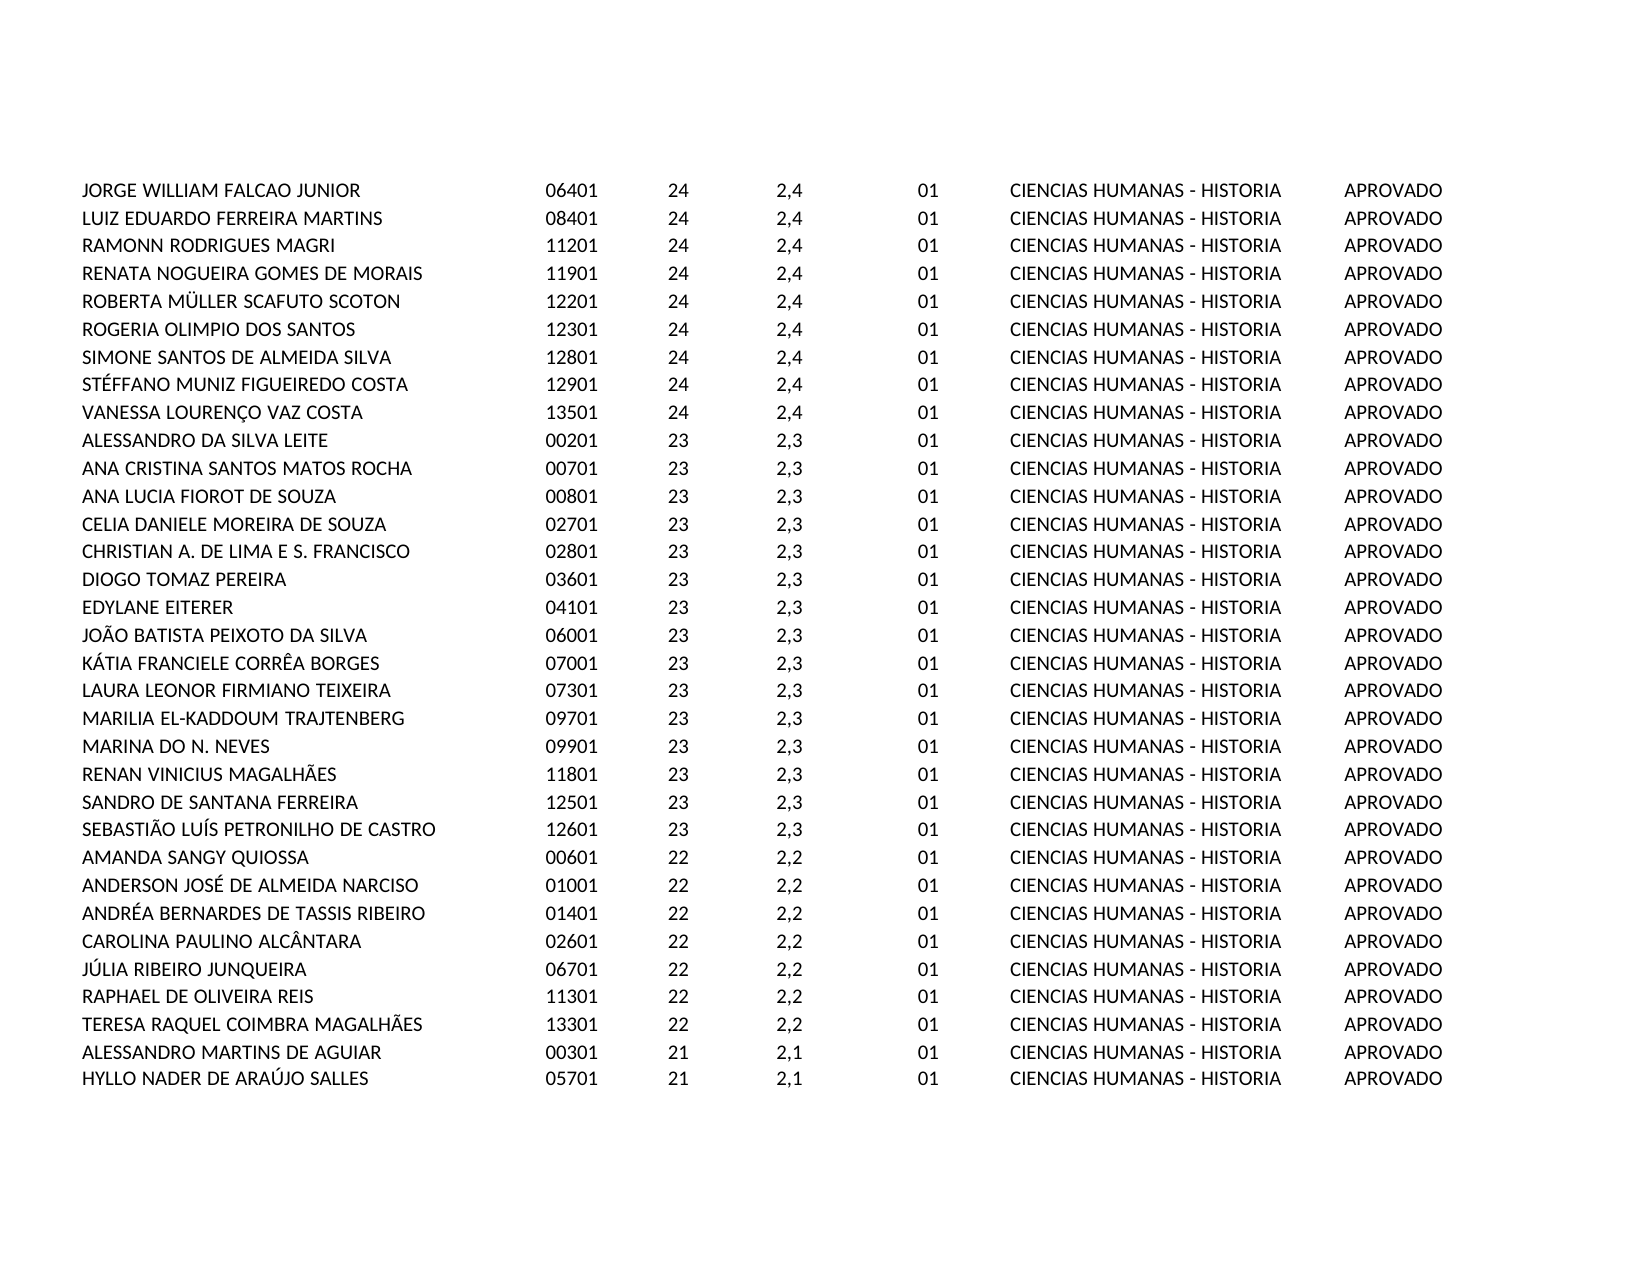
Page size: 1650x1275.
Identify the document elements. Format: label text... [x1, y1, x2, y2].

table_cell 12501 [491, 789, 633, 817]
table_cell 01001 [491, 873, 633, 901]
table_cell CIENCIAS HUMANAS - HISTORIA [973, 483, 1311, 511]
table_cell 24 [633, 372, 733, 400]
table_cell 2,3 [733, 428, 860, 456]
table_cell CIENCIAS HUMANAS - HISTORIA [973, 344, 1311, 372]
table_header 06401 [491, 181, 633, 205]
table_cell APROVADO [1311, 650, 1447, 678]
table_cell 07001 [491, 650, 633, 678]
table_cell 2,3 [733, 650, 860, 678]
table_cell STÉFFANO MUNIZ FIGUEIREDO COSTA [77, 372, 491, 400]
table_cell RENATA NOGUEIRA GOMES DE MORAIS [77, 261, 491, 289]
table_cell 00601 [491, 845, 633, 873]
table_cell 21 [633, 1068, 733, 1092]
table_cell 22 [633, 984, 733, 1012]
table_cell 01 [860, 316, 973, 344]
table_cell 01 [860, 233, 973, 261]
table_cell 01 [860, 567, 973, 594]
table_cell 01 [860, 595, 973, 622]
table_cell CIENCIAS HUMANAS - HISTORIA [973, 706, 1311, 734]
table_cell 01 [860, 734, 973, 761]
table_cell APROVADO [1311, 205, 1447, 233]
table_cell 2,3 [733, 567, 860, 594]
table_cell 2,2 [733, 901, 860, 928]
table_header 01 [860, 181, 973, 205]
table_cell CIENCIAS HUMANAS - HISTORIA [973, 761, 1311, 789]
table_cell RAPHAEL DE OLIVEIRA REIS [77, 984, 491, 1012]
table_cell APROVADO [1311, 567, 1447, 594]
table_cell APROVADO [1311, 845, 1447, 873]
table_cell VANESSA LOURENÇO VAZ COSTA [77, 400, 491, 428]
table_cell 01 [860, 511, 973, 539]
table_cell CIENCIAS HUMANAS - HISTORIA [973, 845, 1311, 873]
table_cell APROVADO [1311, 456, 1447, 483]
table_cell 2,1 [733, 1068, 860, 1092]
table_cell CIENCIAS HUMANAS - HISTORIA [973, 567, 1311, 594]
table_cell 2,3 [733, 483, 860, 511]
table_cell 22 [633, 873, 733, 901]
table_cell 01 [860, 901, 973, 928]
table_cell 2,3 [733, 789, 860, 817]
table_cell ALESSANDRO MARTINS DE AGUIAR [77, 1040, 491, 1067]
table_cell APROVADO [1311, 483, 1447, 511]
table_cell 01 [860, 1012, 973, 1039]
table_cell CIENCIAS HUMANAS - HISTORIA [973, 1040, 1311, 1067]
table_cell APROVADO [1311, 1012, 1447, 1039]
table_cell CAROLINA PAULINO ALCÂNTARA [77, 928, 491, 956]
table_cell ANA LUCIA FIOROT DE SOUZA [77, 483, 491, 511]
table_cell 22 [633, 956, 733, 984]
table_cell 01401 [491, 901, 633, 928]
table_cell 2,4 [733, 344, 860, 372]
table_cell 2,1 [733, 1040, 860, 1067]
table_cell 2,4 [733, 316, 860, 344]
table_cell 01 [860, 761, 973, 789]
table_cell APROVADO [1311, 623, 1447, 650]
table_cell 01 [860, 789, 973, 817]
table_cell APROVADO [1311, 400, 1447, 428]
table_cell 09901 [491, 734, 633, 761]
table_cell 13501 [491, 400, 633, 428]
table_cell 06001 [491, 623, 633, 650]
table_cell 11201 [491, 233, 633, 261]
table_cell CIENCIAS HUMANAS - HISTORIA [973, 623, 1311, 650]
table_cell APROVADO [1311, 678, 1447, 706]
table_cell 23 [633, 706, 733, 734]
table_cell 12201 [491, 289, 633, 316]
table_cell APROVADO [1311, 873, 1447, 901]
table_cell CIENCIAS HUMANAS - HISTORIA [973, 650, 1311, 678]
table_cell CIENCIAS HUMANAS - HISTORIA [973, 734, 1311, 761]
table_cell 01 [860, 205, 973, 233]
table_cell 01 [860, 1040, 973, 1067]
table_cell CIENCIAS HUMANAS - HISTORIA [973, 1012, 1311, 1039]
table_cell APROVADO [1311, 1068, 1447, 1092]
table_cell 01 [860, 678, 973, 706]
table_cell 2,2 [733, 1012, 860, 1039]
table_cell 12801 [491, 344, 633, 372]
table_cell LUIZ EDUARDO FERREIRA MARTINS [77, 205, 491, 233]
table_cell 2,4 [733, 400, 860, 428]
table_cell 04101 [491, 595, 633, 622]
table_cell 01 [860, 456, 973, 483]
table_cell SIMONE SANTOS DE ALMEIDA SILVA [77, 344, 491, 372]
table_cell APROVADO [1311, 233, 1447, 261]
table_cell 21 [633, 1040, 733, 1067]
table_cell 00301 [491, 1040, 633, 1067]
table_cell 23 [633, 678, 733, 706]
table_cell ANA CRISTINA SANTOS MATOS ROCHA [77, 456, 491, 483]
table_cell 23 [633, 595, 733, 622]
table_cell SEBASTIÃO LUÍS PETRONILHO DE CASTRO [77, 817, 491, 845]
table_cell 03601 [491, 567, 633, 594]
table_cell ANDERSON JOSÉ DE ALMEIDA NARCISO [77, 873, 491, 901]
table_cell 23 [633, 539, 733, 567]
table_cell HYLLO NADER DE ARAÚJO SALLES [77, 1068, 491, 1092]
table_cell 01 [860, 984, 973, 1012]
table_cell APROVADO [1311, 344, 1447, 372]
table_cell 24 [633, 289, 733, 316]
table_cell 01 [860, 400, 973, 428]
table_cell 05701 [491, 1068, 633, 1092]
table_cell 2,3 [733, 817, 860, 845]
table_cell CIENCIAS HUMANAS - HISTORIA [973, 289, 1311, 316]
table_cell 24 [633, 205, 733, 233]
table_cell JOÃO BATISTA PEIXOTO DA SILVA [77, 623, 491, 650]
table_cell 01 [860, 873, 973, 901]
table_cell 01 [860, 1068, 973, 1092]
table_cell ROBERTA MÜLLER SCAFUTO SCOTON [77, 289, 491, 316]
table_cell 23 [633, 483, 733, 511]
table_cell APROVADO [1311, 956, 1447, 984]
table_cell APROVADO [1311, 261, 1447, 289]
table_cell 2,3 [733, 456, 860, 483]
table_cell 23 [633, 734, 733, 761]
table_cell CIENCIAS HUMANAS - HISTORIA [973, 205, 1311, 233]
table_cell LAURA LEONOR FIRMIANO TEIXEIRA [77, 678, 491, 706]
table_cell 22 [633, 901, 733, 928]
table_cell 01 [860, 483, 973, 511]
table_cell 24 [633, 344, 733, 372]
table_cell CIENCIAS HUMANAS - HISTORIA [973, 789, 1311, 817]
table_cell CIENCIAS HUMANAS - HISTORIA [973, 456, 1311, 483]
table_cell APROVADO [1311, 316, 1447, 344]
table_cell CIENCIAS HUMANAS - HISTORIA [973, 678, 1311, 706]
table_cell 01 [860, 817, 973, 845]
table_cell KÁTIA FRANCIELE CORRÊA BORGES [77, 650, 491, 678]
table_cell 2,3 [733, 511, 860, 539]
table_cell 24 [633, 233, 733, 261]
table_cell 22 [633, 845, 733, 873]
table_cell TERESA RAQUEL COIMBRA MAGALHÃES [77, 1012, 491, 1039]
table_cell APROVADO [1311, 511, 1447, 539]
table_cell 2,4 [733, 233, 860, 261]
table_cell 2,2 [733, 984, 860, 1012]
table_cell 13301 [491, 1012, 633, 1039]
table_cell 2,4 [733, 372, 860, 400]
table_cell CIENCIAS HUMANAS - HISTORIA [973, 539, 1311, 567]
table_cell CIENCIAS HUMANAS - HISTORIA [973, 316, 1311, 344]
table_cell APROVADO [1311, 789, 1447, 817]
table_cell 01 [860, 539, 973, 567]
table_cell APROVADO [1311, 428, 1447, 456]
table_header 24 [633, 181, 733, 205]
table_cell CIENCIAS HUMANAS - HISTORIA [973, 984, 1311, 1012]
table_cell 23 [633, 456, 733, 483]
table_cell 2,3 [733, 734, 860, 761]
table_cell 12901 [491, 372, 633, 400]
table_cell 23 [633, 817, 733, 845]
table_cell 01 [860, 289, 973, 316]
table_cell 11301 [491, 984, 633, 1012]
table_cell 02701 [491, 511, 633, 539]
table_cell CIENCIAS HUMANAS - HISTORIA [973, 511, 1311, 539]
table_cell 2,2 [733, 956, 860, 984]
table_cell 02801 [491, 539, 633, 567]
table_cell ROGERIA OLIMPIO DOS SANTOS [77, 316, 491, 344]
table_cell 06701 [491, 956, 633, 984]
table_cell APROVADO [1311, 289, 1447, 316]
table_cell 2,3 [733, 623, 860, 650]
table_cell 2,4 [733, 205, 860, 233]
table_cell APROVADO [1311, 372, 1447, 400]
table_cell 09701 [491, 706, 633, 734]
table_cell CIENCIAS HUMANAS - HISTORIA [973, 956, 1311, 984]
table_cell CIENCIAS HUMANAS - HISTORIA [973, 595, 1311, 622]
table_cell 23 [633, 650, 733, 678]
table_cell 11801 [491, 761, 633, 789]
table_cell 01 [860, 650, 973, 678]
table_cell 07301 [491, 678, 633, 706]
table_cell APROVADO [1311, 1040, 1447, 1067]
table_cell 01 [860, 623, 973, 650]
table_cell 22 [633, 928, 733, 956]
table_cell 00701 [491, 456, 633, 483]
table_cell DIOGO TOMAZ PEREIRA [77, 567, 491, 594]
table_cell 2,3 [733, 706, 860, 734]
table_cell 2,3 [733, 678, 860, 706]
table_cell APROVADO [1311, 901, 1447, 928]
table_cell 2,2 [733, 928, 860, 956]
table_cell CIENCIAS HUMANAS - HISTORIA [973, 428, 1311, 456]
table_cell 23 [633, 623, 733, 650]
table_cell CIENCIAS HUMANAS - HISTORIA [973, 400, 1311, 428]
table_cell 01 [860, 261, 973, 289]
table_cell 24 [633, 261, 733, 289]
table_cell CIENCIAS HUMANAS - HISTORIA [973, 1068, 1311, 1092]
table_cell 23 [633, 789, 733, 817]
table_cell CIENCIAS HUMANAS - HISTORIA [973, 901, 1311, 928]
table_cell 23 [633, 761, 733, 789]
table_cell 12601 [491, 817, 633, 845]
table_cell 2,2 [733, 873, 860, 901]
table_cell CIENCIAS HUMANAS - HISTORIA [973, 261, 1311, 289]
table_cell APROVADO [1311, 817, 1447, 845]
table_cell 01 [860, 372, 973, 400]
table_cell ALESSANDRO DA SILVA LEITE [77, 428, 491, 456]
table_cell 01 [860, 928, 973, 956]
table_cell CIENCIAS HUMANAS - HISTORIA [973, 928, 1311, 956]
table_cell EDYLANE EITERER [77, 595, 491, 622]
table_cell CIENCIAS HUMANAS - HISTORIA [973, 372, 1311, 400]
table_cell 2,3 [733, 761, 860, 789]
table_cell JÚLIA RIBEIRO JUNQUEIRA [77, 956, 491, 984]
table_cell 08401 [491, 205, 633, 233]
table_header JORGE WILLIAM FALCAO JUNIOR [77, 181, 491, 205]
table_cell CIENCIAS HUMANAS - HISTORIA [973, 873, 1311, 901]
table_cell APROVADO [1311, 984, 1447, 1012]
table_cell 24 [633, 316, 733, 344]
table_cell 01 [860, 845, 973, 873]
table_cell CIENCIAS HUMANAS - HISTORIA [973, 817, 1311, 845]
table_cell APROVADO [1311, 761, 1447, 789]
table_cell APROVADO [1311, 928, 1447, 956]
table_header 2,4 [733, 181, 860, 205]
table_cell 01 [860, 956, 973, 984]
table_cell 00201 [491, 428, 633, 456]
table_cell RAMONN RODRIGUES MAGRI [77, 233, 491, 261]
table_cell 11901 [491, 261, 633, 289]
table_cell 2,2 [733, 845, 860, 873]
table_header CIENCIAS HUMANAS - HISTORIA [973, 181, 1311, 205]
table_cell 12301 [491, 316, 633, 344]
table_cell 22 [633, 1012, 733, 1039]
table_cell 23 [633, 511, 733, 539]
table_cell AMANDA SANGY QUIOSSA [77, 845, 491, 873]
table_cell RENAN VINICIUS MAGALHÃES [77, 761, 491, 789]
table_cell CELIA DANIELE MOREIRA DE SOUZA [77, 511, 491, 539]
table_cell MARINA DO N. NEVES [77, 734, 491, 761]
table_cell CIENCIAS HUMANAS - HISTORIA [973, 233, 1311, 261]
table_cell APROVADO [1311, 734, 1447, 761]
table_cell 02601 [491, 928, 633, 956]
table_cell 01 [860, 706, 973, 734]
table_cell APROVADO [1311, 706, 1447, 734]
table_cell 23 [633, 567, 733, 594]
table_cell 01 [860, 428, 973, 456]
table_cell APROVADO [1311, 595, 1447, 622]
table_header APROVADO [1311, 181, 1447, 205]
table_cell 2,4 [733, 261, 860, 289]
table_cell CHRISTIAN A. DE LIMA E S. FRANCISCO [77, 539, 491, 567]
table_cell 00801 [491, 483, 633, 511]
table_cell 2,3 [733, 539, 860, 567]
table_cell 2,4 [733, 289, 860, 316]
table_cell 01 [860, 344, 973, 372]
table_cell 24 [633, 400, 733, 428]
table_cell 23 [633, 428, 733, 456]
table_cell 2,3 [733, 595, 860, 622]
table_cell SANDRO DE SANTANA FERREIRA [77, 789, 491, 817]
table_cell ANDRÉA BERNARDES DE TASSIS RIBEIRO [77, 901, 491, 928]
table_cell MARILIA EL-KADDOUM TRAJTENBERG [77, 706, 491, 734]
table_cell APROVADO [1311, 539, 1447, 567]
